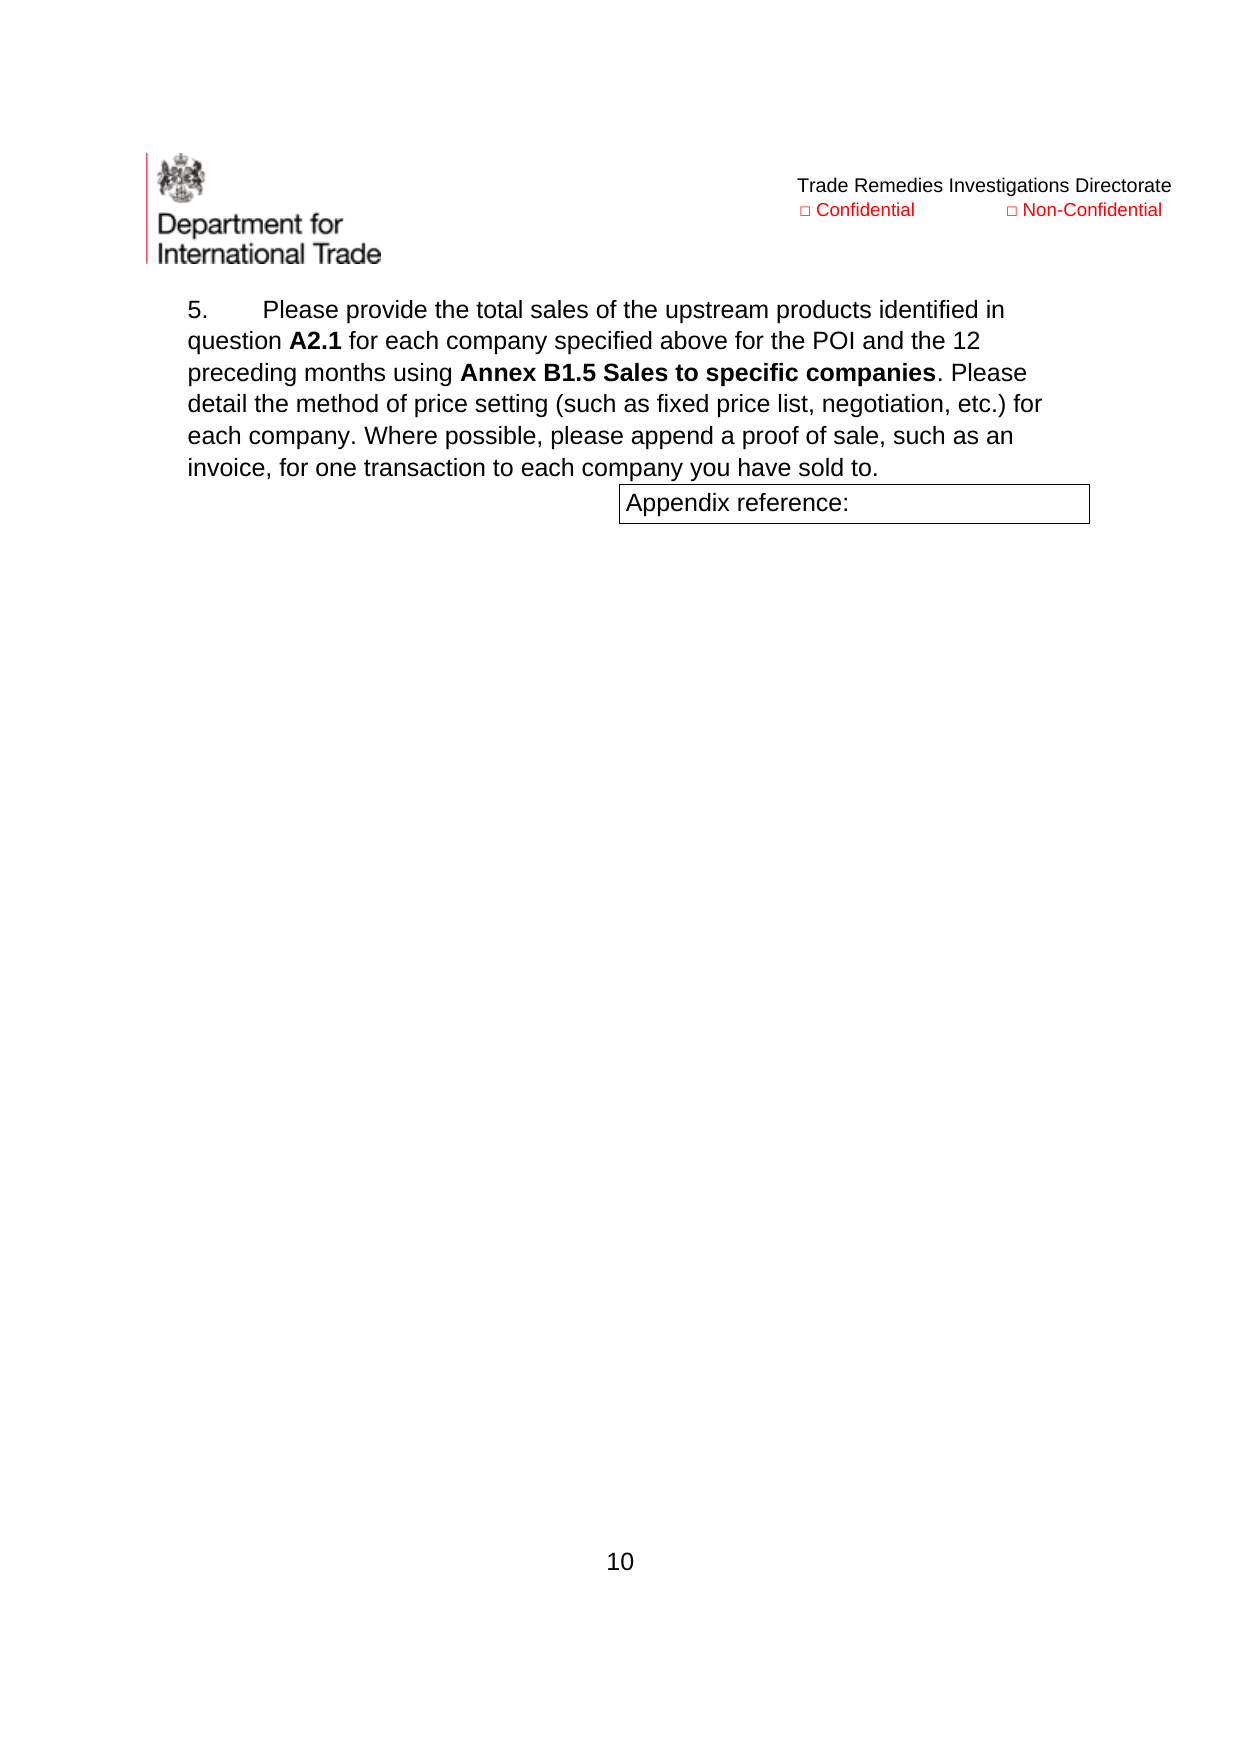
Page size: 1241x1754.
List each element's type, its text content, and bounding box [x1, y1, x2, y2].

table_header [150, 485, 619, 522]
table_header Appendix reference: [620, 485, 1089, 522]
list Please provide the total sales of the upstream products identified in question A2.1 for each company specified above for the POI and the 12 preceding months using Annex B1.5 Sales to specific companies. Please detail the method of price setting (such as fixed price list, negotiation, etc.) for each company. Where possible, please append a proof of sale, such as an invoice, for one transaction to each company you have sold to. [187, 295, 1090, 481]
